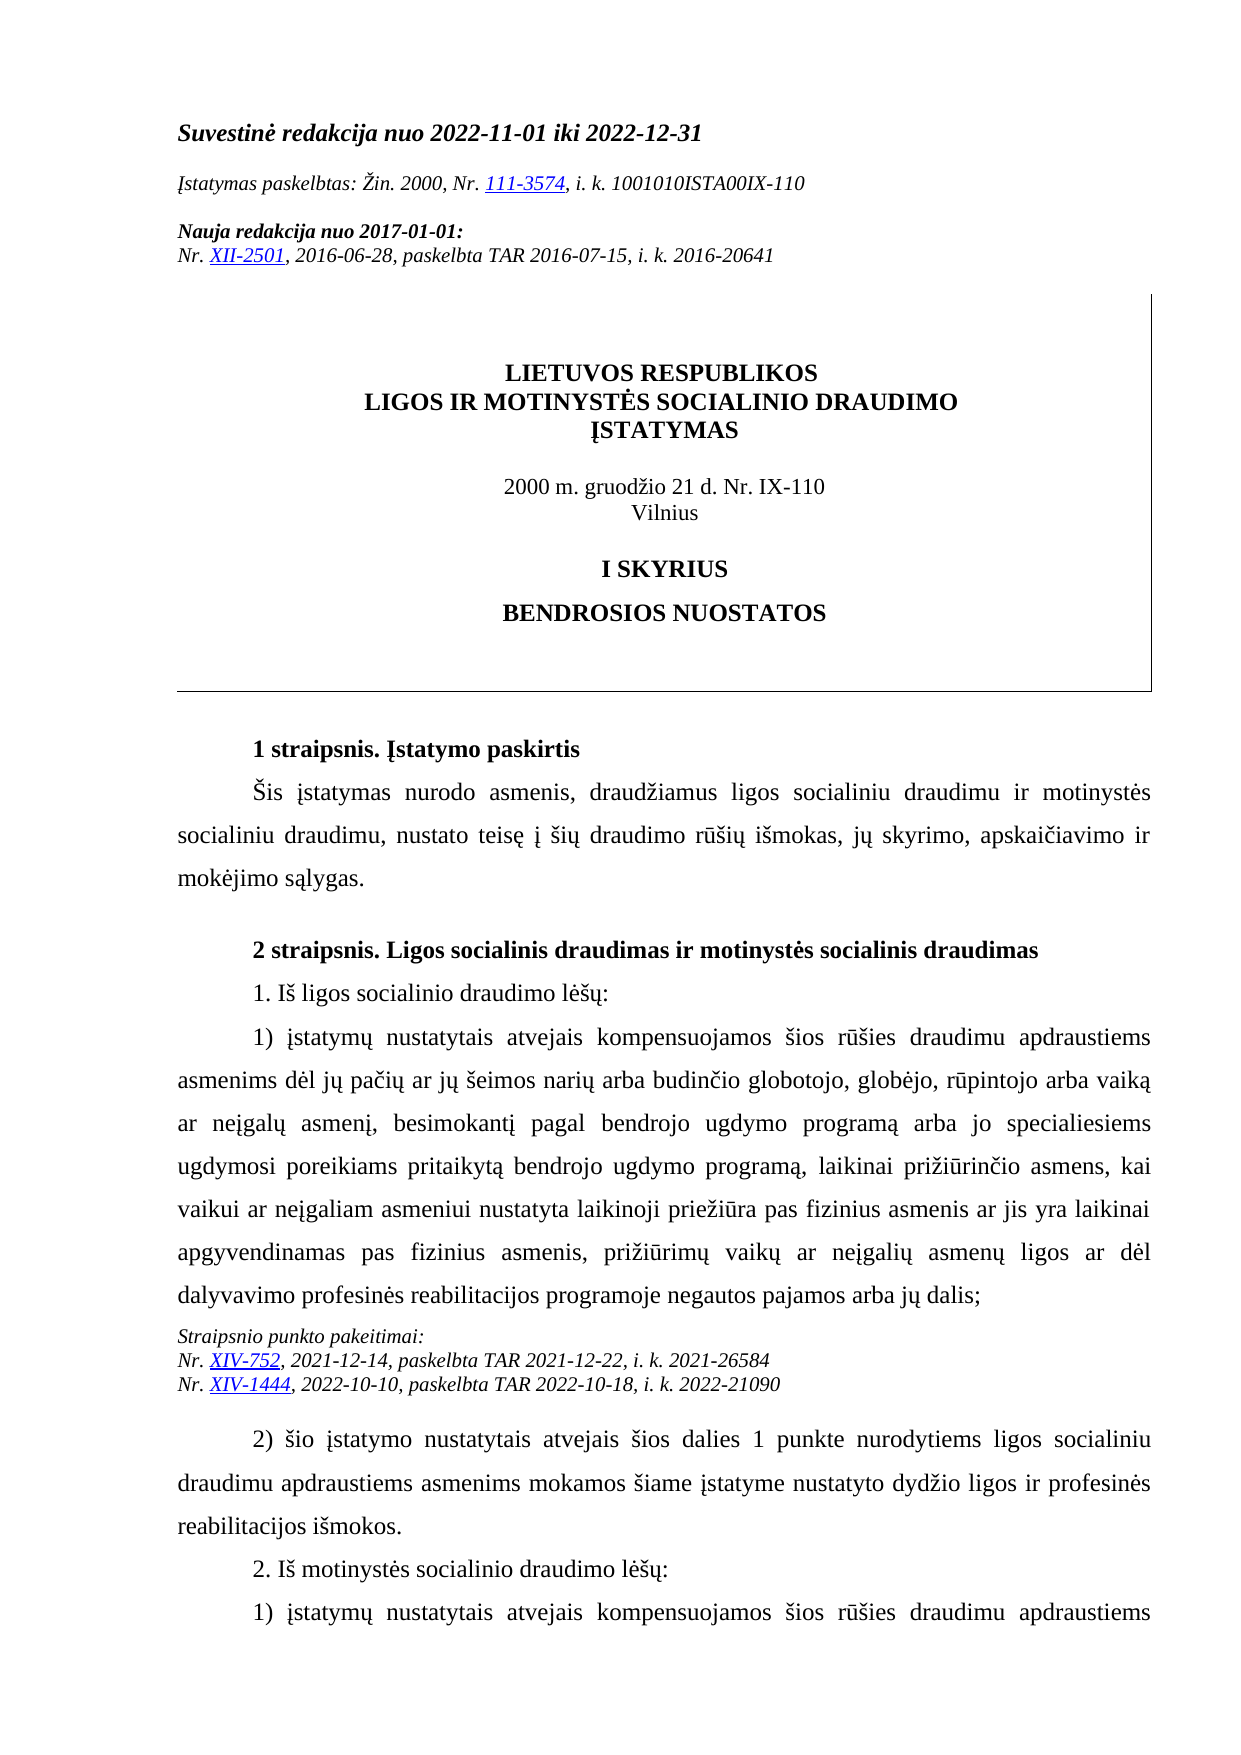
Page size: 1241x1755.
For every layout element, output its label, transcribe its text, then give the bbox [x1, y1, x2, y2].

text Nr. XIV-1444, 2022-10-10, paskelbta TAR 2022-10-18, i. k. 2022-21090 [177, 1372, 1152, 1396]
text 1) įstatymų nustatytais atvejais kompensuojamos šios rūšies draudimu apdraustiems asmenims dėl jų pačių ar jų šeimos narių arba budinčio globotojo, globėjo, rūpintojo arba vaiką ar neįgalų asmenį, besimokantį pagal bendrojo ugdymo programą arba jo specialiesiems ugdymosi poreikiams pritaikytą bendrojo ugdymo programą, laikinai prižiūrinčio asmens, kai vaikui ar neįgaliam asmeniui nustatyta laikinoji priežiūra pas fizinius asmenis ar jis yra laikinai apgyvendinamas pas fizinius asmenis, prižiūrimų vaikų ar neįgalių asmenų ligos ar dėl dalyvavimo profesinės reabilitacijos programoje negautos pajamos arba jų dalis; [177, 1022, 1152, 1309]
text LIETUVOS RESPUBLIKOS LIGOS IR MOTINYSTĖS SOCIALINIO DRAUDIMO ĮSTATYMAS [177, 293, 1152, 444]
text Nauja redakcija nuo 2017-01-01: [177, 219, 1152, 243]
text Straipsnio punkto pakeitimai: [177, 1323, 1152, 1348]
text 2. Iš motinystės socialinio draudimo lėšų: [177, 1554, 1152, 1583]
text 2) šio įstatymo nustatytais atvejais šios dalies 1 punkte nurodytiems ligos socialiniu draudimu apdraustiems asmenims mokamos šiame įstatyme nustatyto dydžio ligos ir profesinės reabilitacijos išmokos. [177, 1424, 1152, 1539]
text BENDROSIOS NUOSTATOS [177, 533, 1152, 691]
text 2 straipsnis. Ligos socialinis draudimas ir motinystės socialinis draudimas [177, 935, 1152, 964]
text Įstatymas paskelbtas: Žin. 2000, Nr. 111-3574, i. k. 1001010ISTA00IX-110 [177, 171, 1152, 195]
text Nr. XII-2501, 2016-06-28, paskelbta TAR 2016-07-15, i. k. 2016-20641 [177, 243, 1152, 267]
text Nr. XIV-752, 2021-12-14, paskelbta TAR 2021-12-22, i. k. 2021-26584 [177, 1348, 1152, 1372]
text 1 straipsnis. Įstatymo paskirtis [177, 734, 1152, 763]
text 1) įstatymų nustatytais atvejais kompensuojamos šios rūšies draudimu apdraustiems [177, 1597, 1152, 1626]
text Suvestinė redakcija nuo 2022-11-01 iki 2022-12-31 [177, 118, 1152, 147]
text 2000 m. gruodžio 21 d. Nr. IX-110 [177, 473, 1151, 499]
text Vilnius [177, 499, 1151, 526]
text 1. Iš ligos socialinio draudimo lėšų: [177, 978, 1152, 1007]
text Šis įstatymas nurodo asmenis, draudžiamus ligos socialiniu draudimu ir motinystės socialiniu draudimu, nustato teisę į šių draudimo rūšių išmokas, jų skyrimo, apskaičiavimo ir mokėjimo sąlygas. [177, 777, 1152, 892]
